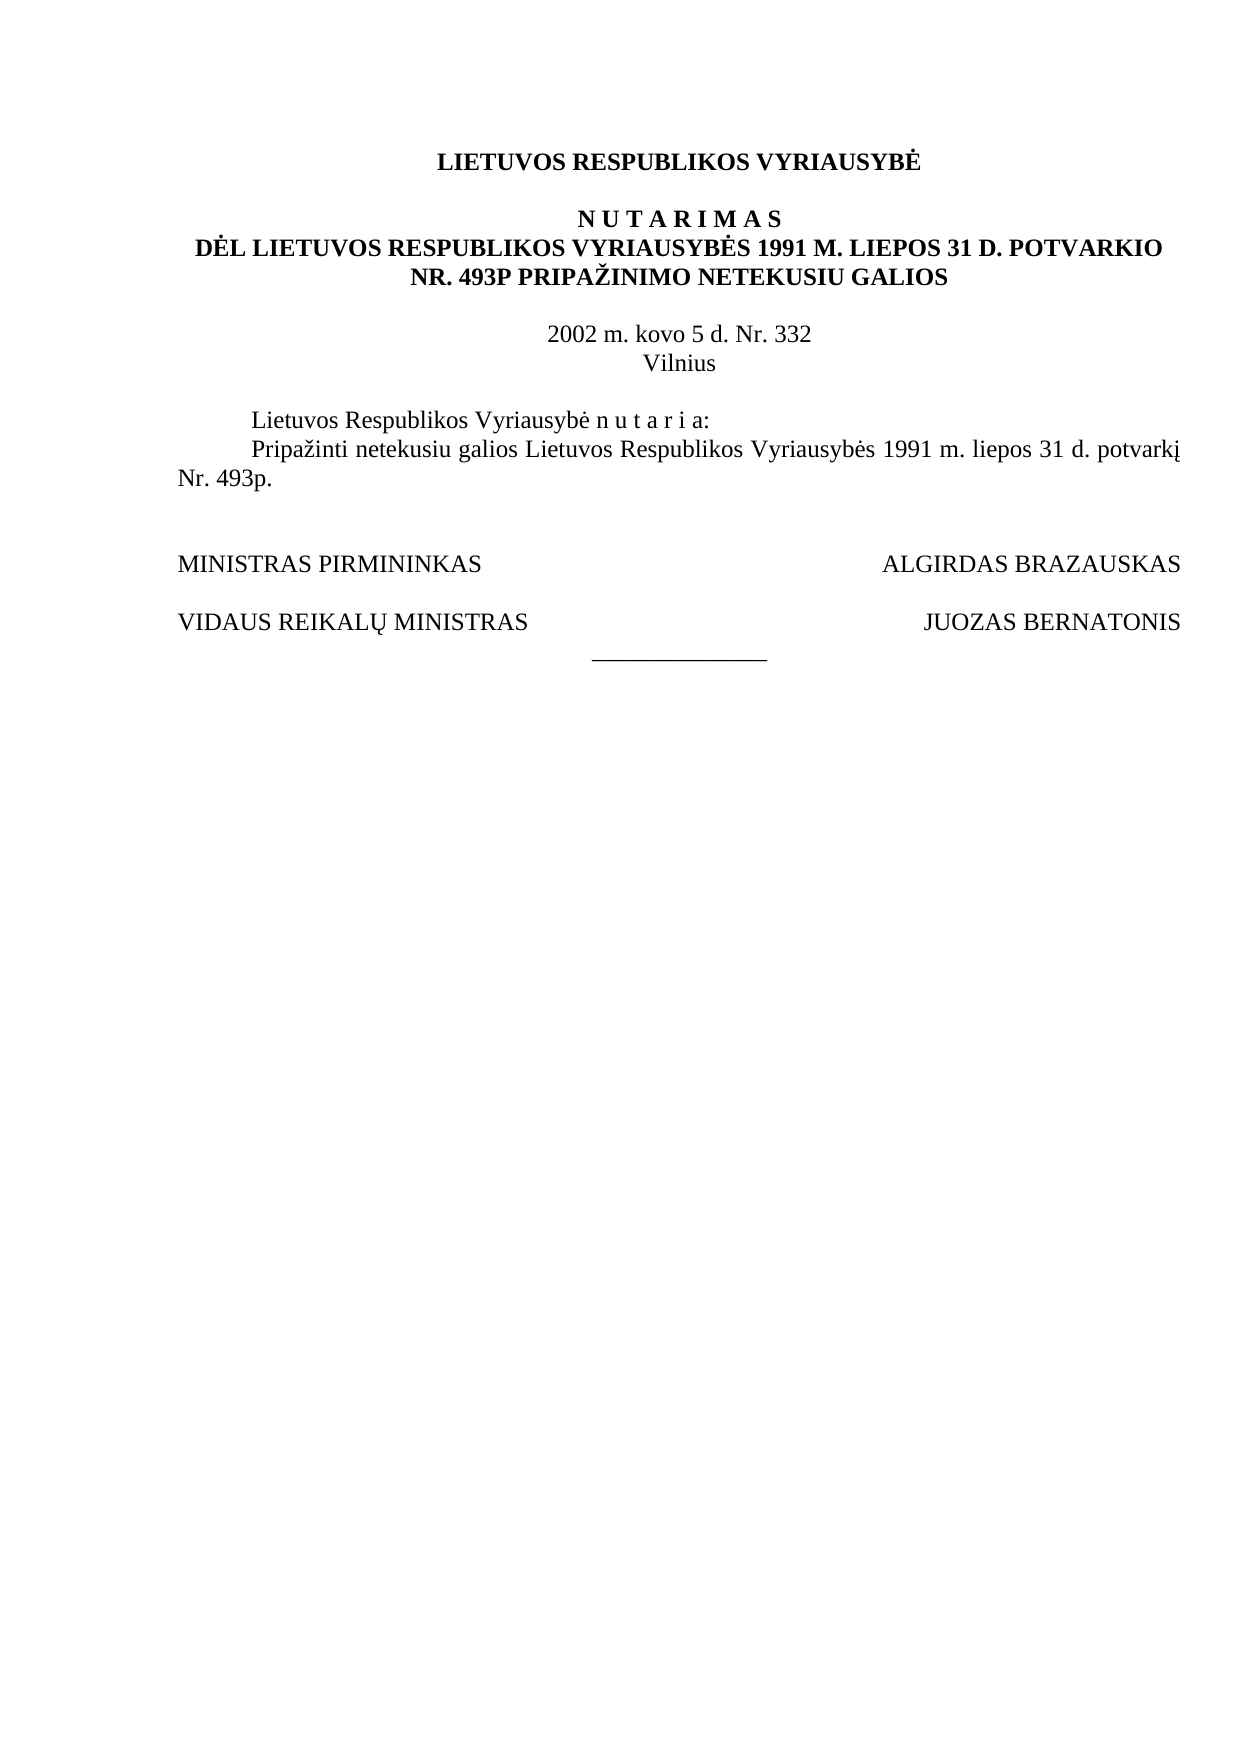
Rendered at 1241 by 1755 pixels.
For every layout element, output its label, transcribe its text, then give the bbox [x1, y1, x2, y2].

text ______________ [177, 636, 1181, 664]
text N U T A R I M A S [177, 204, 1181, 233]
text Vilnius [177, 348, 1181, 377]
text Lietuvos Respublikos Vyriausybė nutaria: [177, 406, 1181, 434]
text 2002 m. kovo 5 d. Nr. 332 [177, 319, 1181, 348]
text MINISTRAS PIRMININKAS ALGIRDAS BRAZAUSKAS [177, 549, 1181, 578]
text VIDAUS REIKALŲ MINISTRAS JUOZAS BERNATONIS [177, 607, 1181, 636]
text DĖL LIETUVOS RESPUBLIKOS VYRIAUSYBĖS 1991 M. LIEPOS 31 D. POTVARKIO NR. 493P PRIPAŽINIMO NETEKUSIU GALIOS [177, 233, 1181, 291]
text Pripažinti netekusiu galios Lietuvos Respublikos Vyriausybės 1991 m. liepos 31 d. potvarkį Nr. 493p. [177, 434, 1181, 492]
text LIETUVOS RESPUBLIKOS VYRIAUSYBĖ [177, 147, 1181, 176]
